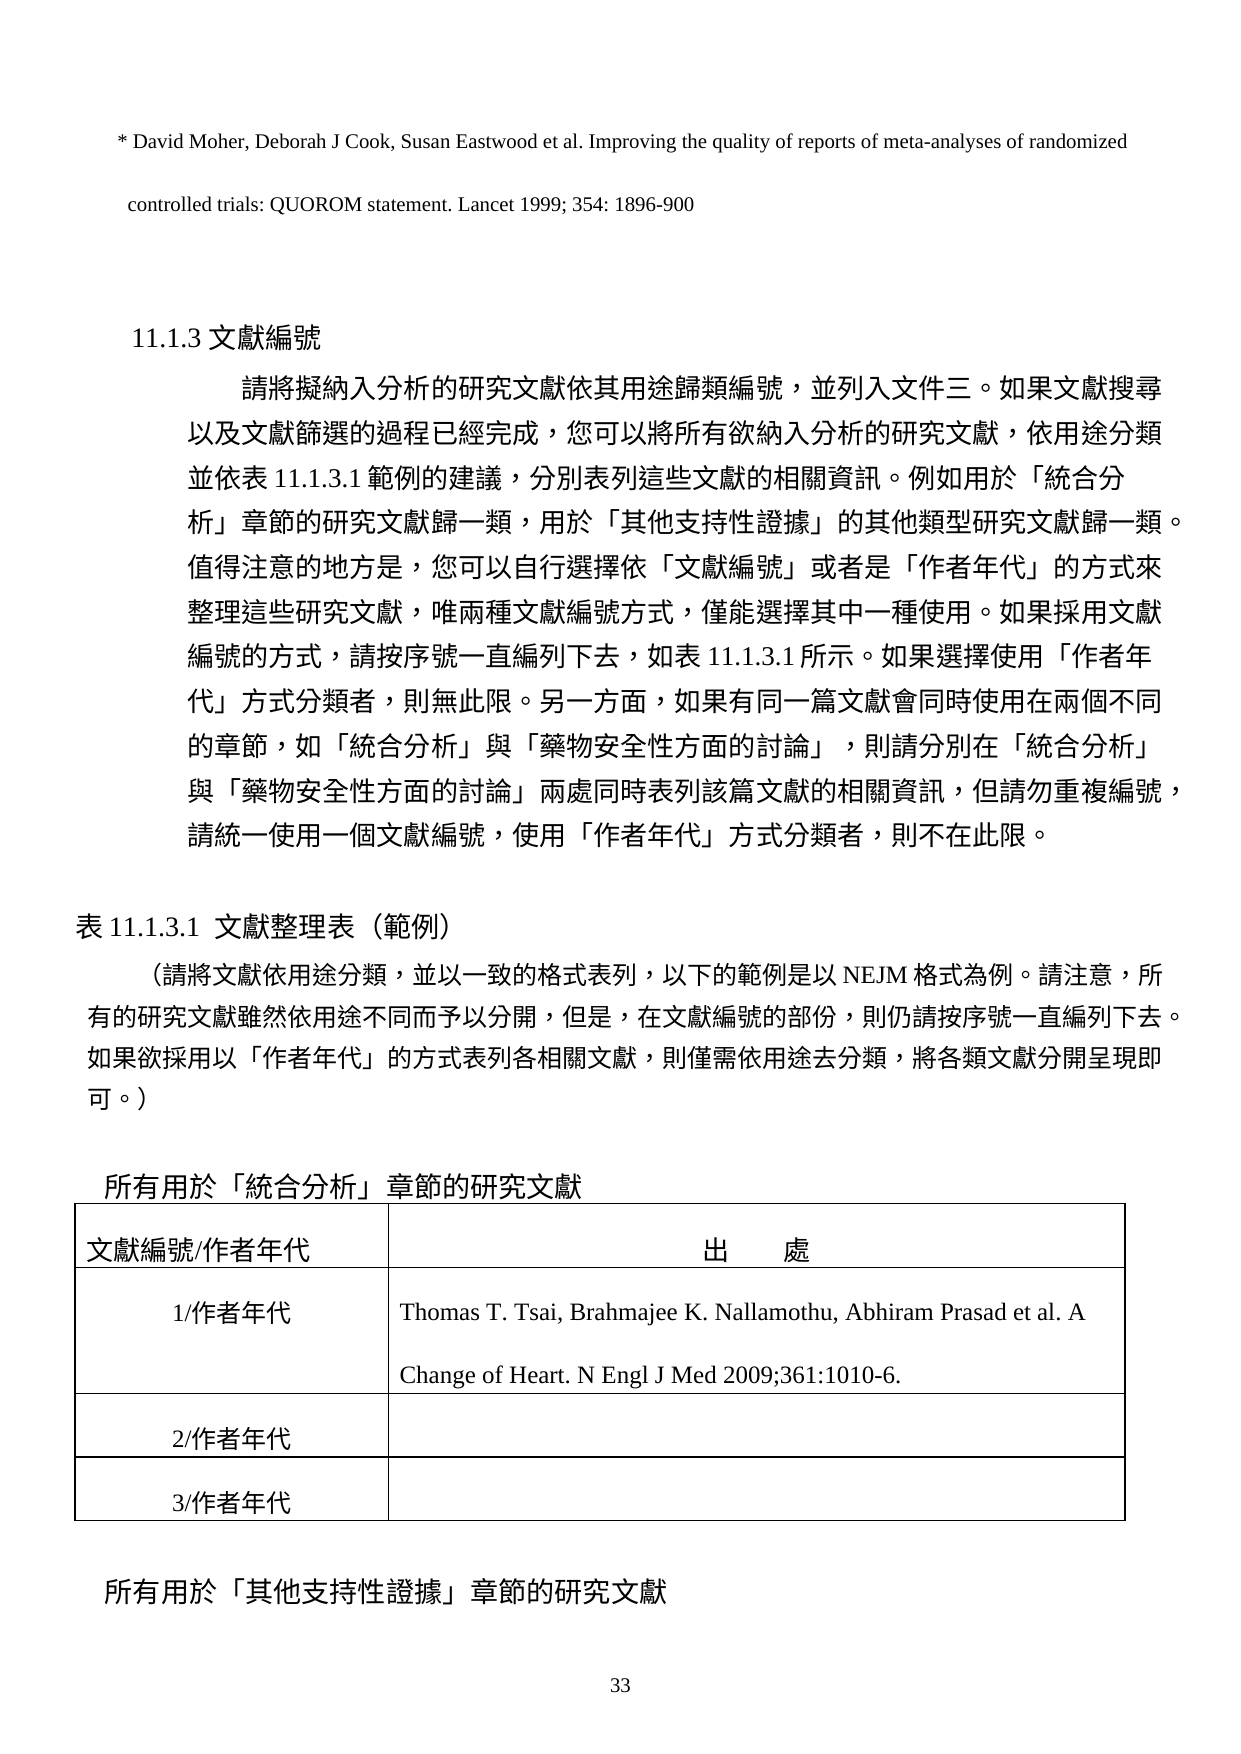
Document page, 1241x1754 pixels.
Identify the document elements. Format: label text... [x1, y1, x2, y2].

text 11.1.3 文獻編號 [75, 310, 1165, 357]
text 所有用於「其他支持性證據」章節的研究文獻 [104, 1546, 1217, 1608]
table_header 出 處 [389, 1204, 1124, 1267]
table_cell [389, 1394, 1124, 1456]
table_cell 2/作者年代 [76, 1394, 388, 1456]
text 所有用於「統合分析」章節的研究文獻 [0, 1141, 1240, 1203]
table_cell [389, 1458, 1124, 1520]
text * David Moher, Deborah J Cook, Susan Eastwood et al. Improving the quality of reports of meta-analyses of randomized controlled trials: QUOROM statement. Lancet 1999; 354: 1896-900 [117, 98, 1165, 223]
table_cell 1/作者年代 [76, 1268, 388, 1393]
text （請將文獻依用途分類，並以一致的格式表列，以下的範例是以NEJM格式為例。請注意，所有的研究文獻雖然依用途不同而予以分開，但是，在文獻編號的部份，則仍請按序號一直編列下去。如果欲採用以「作者年代」的方式表列各相關文獻，則僅需依用途去分類，將各類文獻分開呈現即可。） [87, 951, 1165, 1116]
table_cell Thomas T. Tsai, Brahmajee K. Nallamothu, Abhiram Prasad et al. A Change of Heart. N Engl J Med 2009;361:1010-6. [389, 1268, 1124, 1393]
table_cell 3/作者年代 [76, 1458, 388, 1520]
text 表11.1.3.1 文獻整理表（範例） [75, 899, 1165, 946]
text 請將擬納入分析的研究文獻依其用途歸類編號，並列入文件三。如果文獻搜尋以及文獻篩選的過程已經完成，您可以將所有欲納入分析的研究文獻，依用途分類並依表11.1.3.1範例的建議，分別表列這些文獻的相關資訊。例如用於「統合分析」章節的研究文獻歸一類，用於「其他支持性證據」的其他類型研究文獻歸一類。值得注意的地方是，您可以自行選擇依「文獻編號」或者是「作者年代」的方式來整理這些研究文獻，唯兩種文獻編號方式，僅能選擇其中一種使用。如果採用文獻編號的方式，請按序號一直編列下去，如表11.1.3.1所示。如果選擇使用「作者年代」方式分類者，則無此限。另一方面，如果有同一篇文獻會同時使用在兩個不同的章節，如「統合分析」與「藥物安全性方面的討論」，則請分別在「統合分析」與「藥物安全性方面的討論」兩處同時表列該篇文獻的相關資訊，但請勿重複編號，請統一使用一個文獻編號，使用「作者年代」方式分類者，則不在此限。 [187, 362, 1165, 853]
table_header 文獻編號/作者年代 [76, 1204, 388, 1267]
